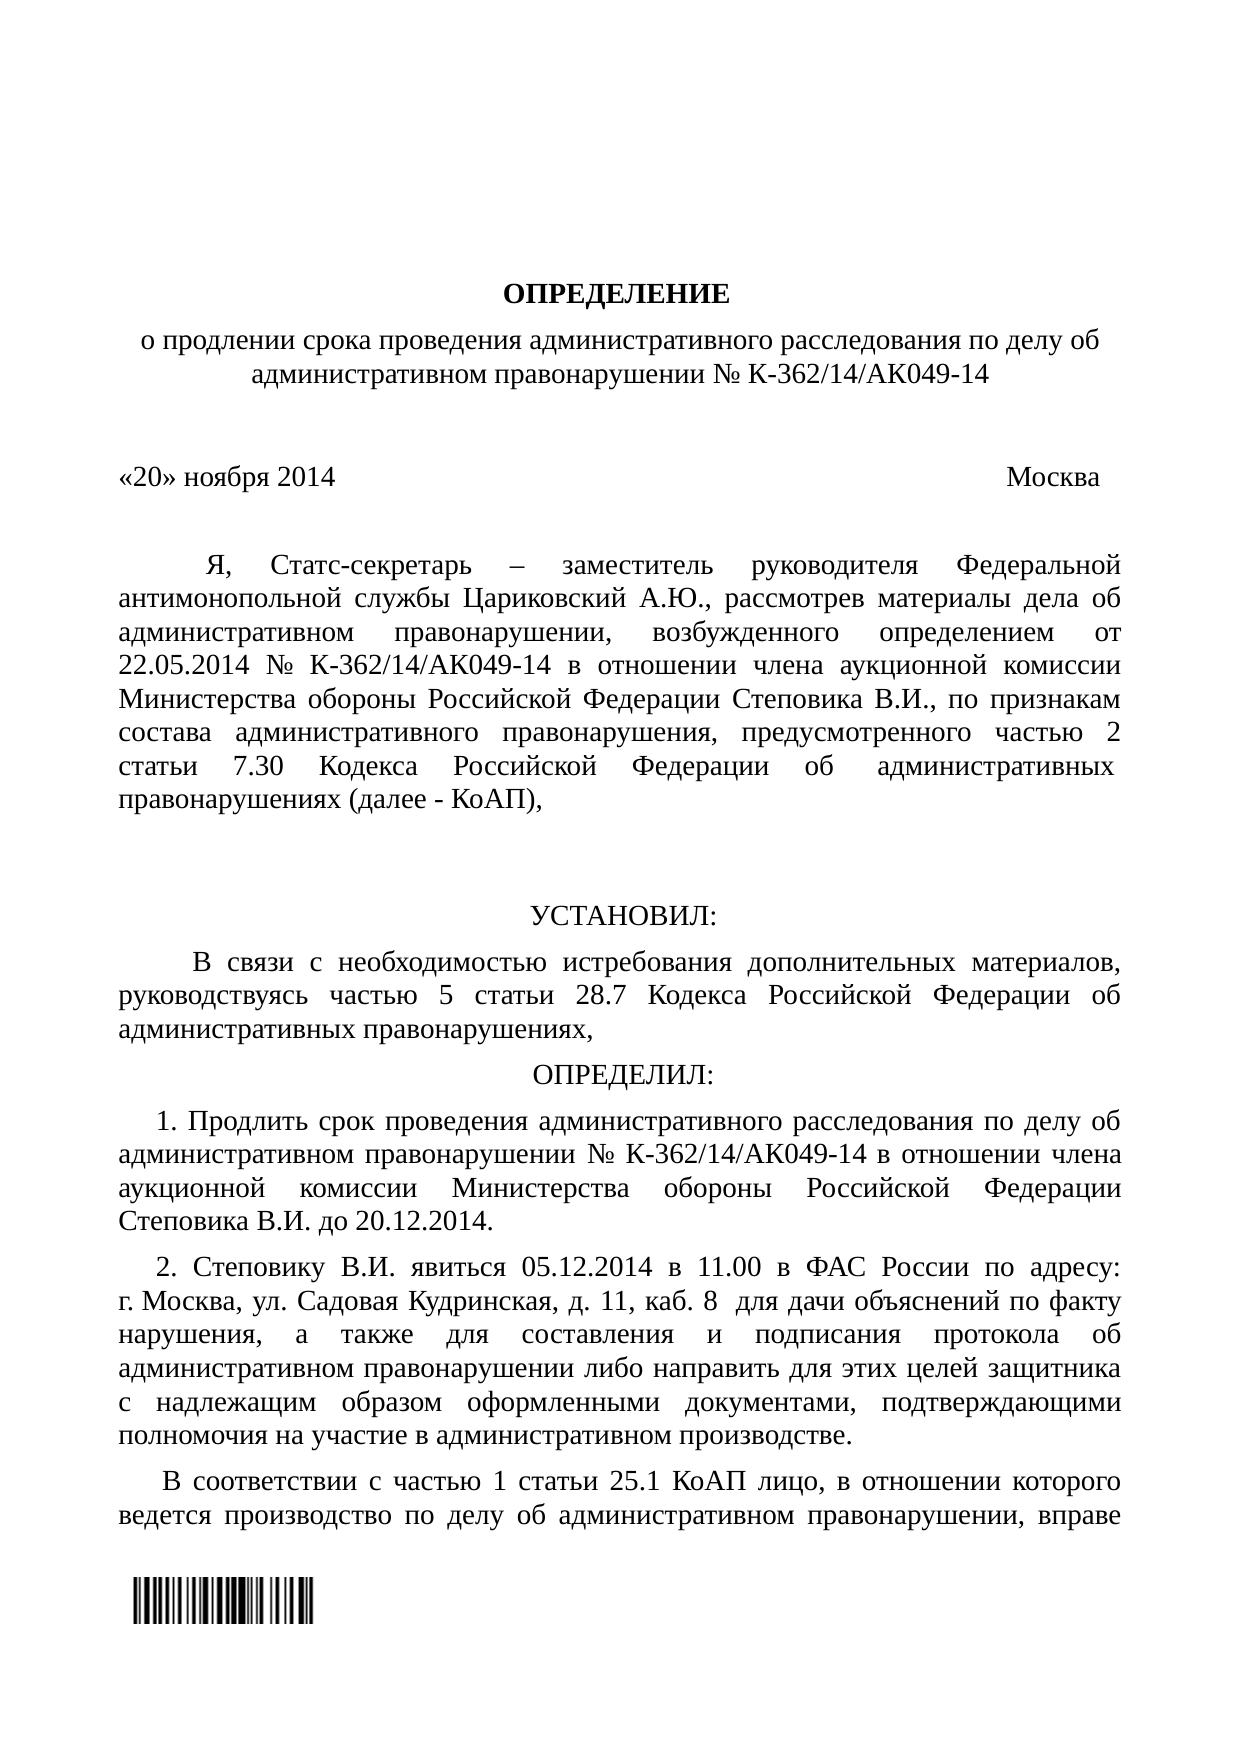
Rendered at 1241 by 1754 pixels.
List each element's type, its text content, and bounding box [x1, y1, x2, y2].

text 1. Продлить срок проведения административного расследования по делу об административном правонарушении № К-362/14/АК049-14 в отношении члена аукционной комиссии Министерства обороны Российской Федерации Степовика В.И. до 20.12.2014. [118, 1103, 1122, 1237]
text «20» ноября 2014 Москва [118, 459, 1122, 493]
text ОПРЕДЕЛИЛ: [118, 1057, 1122, 1090]
text УСТАНОВИЛ: [118, 898, 1122, 931]
subtitle ОПРЕДЕЛЕНИЕ [118, 276, 1122, 310]
picture [118, 1577, 331, 1624]
text о продлении срока проведения административного расследования по делу об административном правонарушении № К-362/14/АК049-14 [118, 322, 1122, 389]
text Я, Статс-секретарь – заместитель руководителя Федеральной антимонопольной службы Цариковский А.Ю., рассмотрев материалы дела об административном правонарушении, возбужденного определением от 22.05.2014 № К-362/14/АК049-14 в отношении члена аукционной комиссии Министерства обороны Российской Федерации Степовика В.И., по признакам состава административного правонарушения, предусмотренного частью 2 статьи 7.30 Кодекса Российской Федерации об административных правонарушениях (далее - КоАП), [118, 547, 1122, 815]
text В связи с необходимостью истребования дополнительных материалов, руководствуясь частью 5 статьи 28.7 Кодекса Российской Федерации об административных правонарушениях, [118, 944, 1122, 1044]
text 2. Степовику В.И. явиться 05.12.2014 в 11.00 в ФАС России по адресу: г. Москва, ул. Садовая Кудринская, д. 11, каб. 8 для дачи объяснений по факту нарушения, а также для составления и подписания протокола об административном правонарушении либо направить для этих целей защитника с надлежащим образом оформленными документами, подтверждающими полномочия на участие в административном производстве. [118, 1249, 1122, 1451]
text В соответствии с частью 1 статьи 25.1 КоАП лицо, в отношении которого ведется производство по делу об административном правонарушении, вправе [118, 1463, 1122, 1530]
